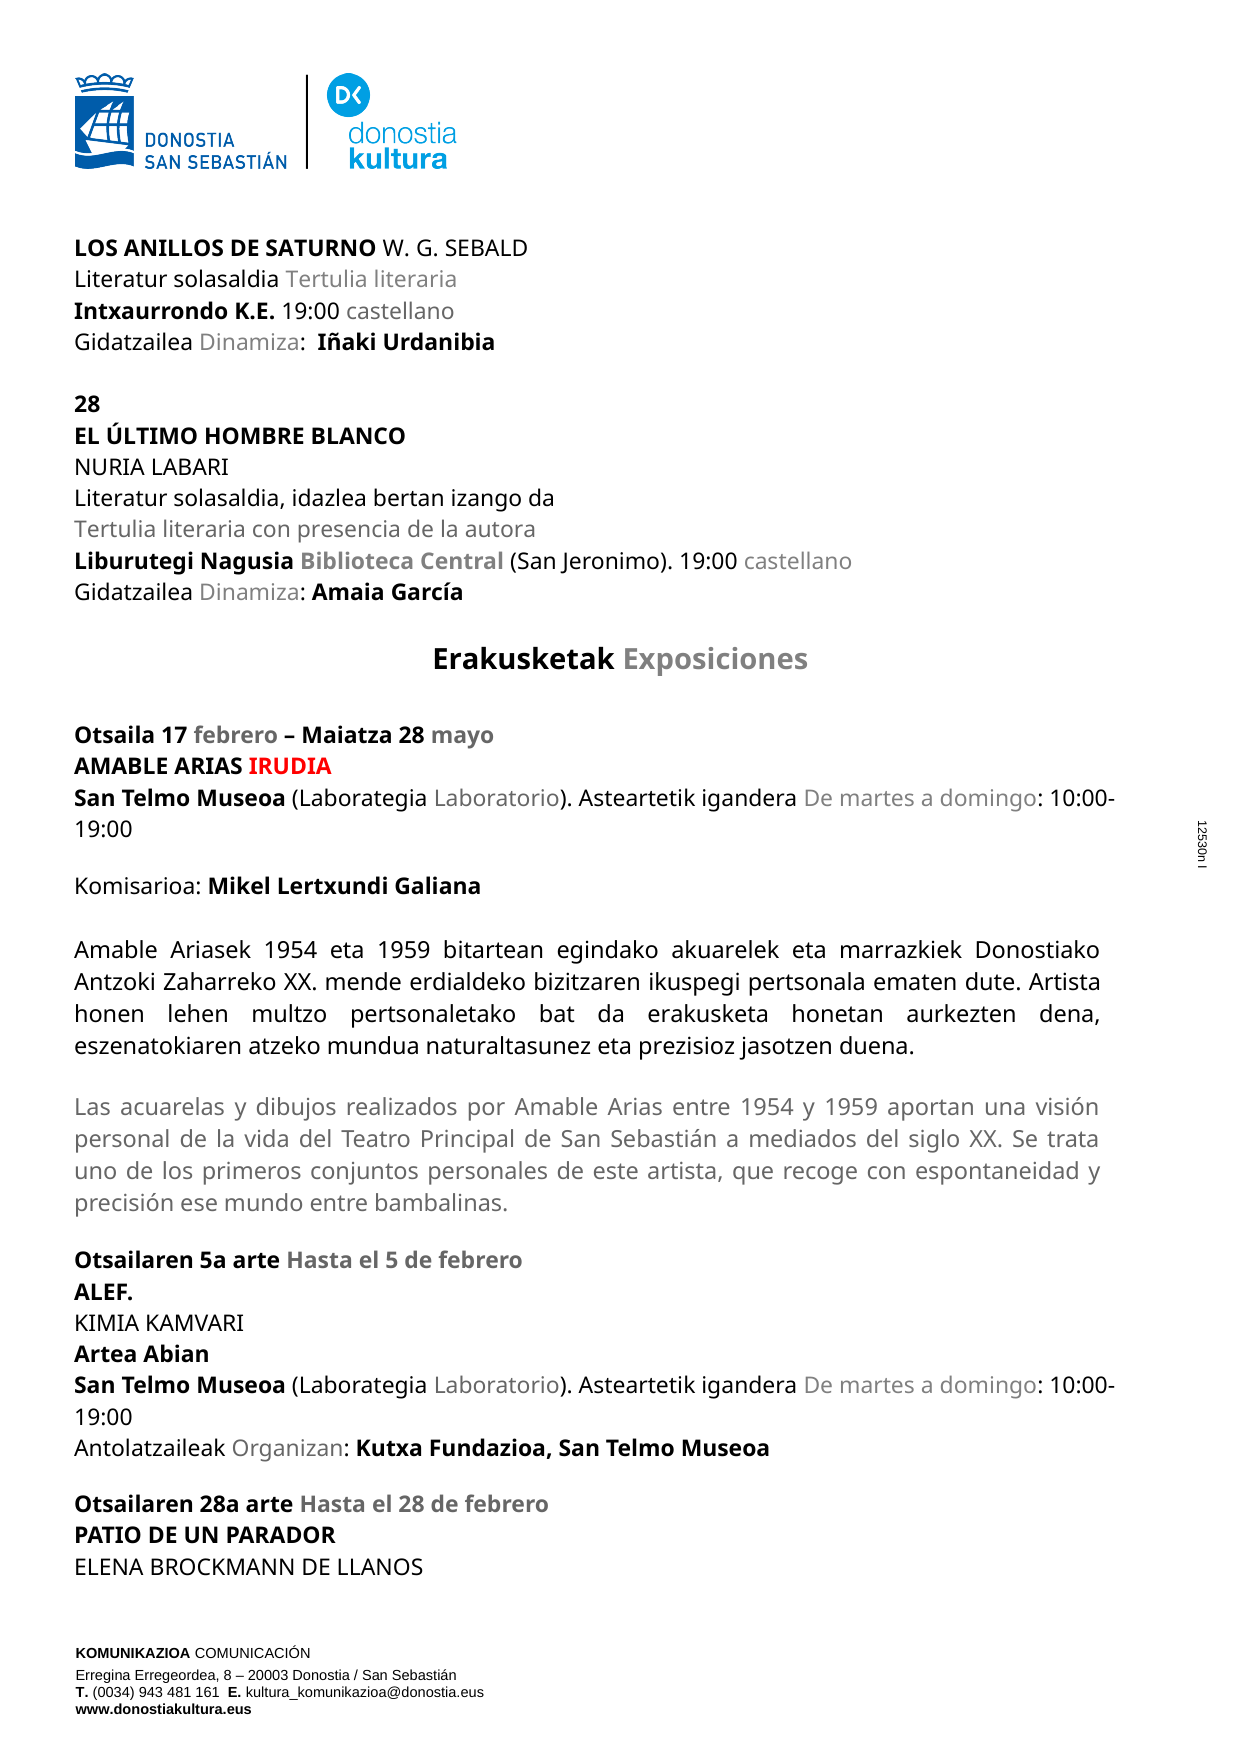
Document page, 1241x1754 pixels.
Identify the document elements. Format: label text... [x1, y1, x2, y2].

subtitle Gidatzailea Dinamiza: Iñaki Urdanibia [74, 326, 1166, 357]
text Literatur solasaldia, idazlea bertan izango da [74, 482, 1166, 513]
subtitle Antolatzaileak Organizan: Kutxa Fundazioa, San Telmo Museoa [74, 1432, 1166, 1463]
text Otsailaren 5a arte Hasta el 5 de febrero [74, 1244, 1166, 1276]
text los anillos de saturno w. g. sebald [74, 232, 1166, 263]
text Erakusketak Exposiciones [74, 638, 1166, 678]
text KIMIA KAMVARI [74, 1307, 1166, 1338]
text San Telmo Museoa (Laborategia Laboratorio). Asteartetik igandera De martes a domingo: 10:00-19:00 [74, 1369, 1166, 1432]
text ALEF. [74, 1276, 1166, 1307]
picture [353, 87, 360, 103]
text Tertulia literaria con presencia de la autora [74, 513, 1166, 544]
text Amable Ariasek 1954 eta 1959 bitartean egindako akuarelek eta marrazkiek Donostiako Antzoki Zaharreko XX. mende erdialdeko bizitzaren ikuspegi pertsonala ematen dute. Artista honen lehen multzo pertsonaletako bat da erakusketa honetan aurkezten dena, eszenatokiaren atzeko mundua naturaltasunez eta prezisioz jasotzen duena. [74, 933, 1101, 1061]
text Gidatzailea Dinamiza: Amaia García [74, 576, 1166, 607]
text ELENA BROCKMANN DE LLANOS [74, 1551, 1166, 1582]
picture [337, 87, 349, 103]
text Komisarioa: Mikel Lertxundi Galiana [74, 870, 1101, 902]
picture [75, 73, 457, 169]
text 28 [74, 388, 1166, 419]
text AMABLE ARIAS IRUDIA [74, 750, 1166, 781]
text PATIO DE UN PARADOR [74, 1519, 1166, 1551]
text Literatur solasaldia Tertulia literaria [74, 263, 1166, 294]
text Otsaila 17 febrero – Maiatza 28 mayo [74, 719, 1166, 750]
text Artea Abian [74, 1338, 1166, 1369]
text San Telmo Museoa (Laborategia Laboratorio). Asteartetik igandera De martes a domingo: 10:00-19:00 [74, 781, 1166, 844]
text Las acuarelas y dibujos realizados por Amable Arias entre 1954 y 1959 aportan una visión personal de la vida del Teatro Principal de San Sebastián a mediados del siglo XX. Se trata uno de los primeros conjuntos personales de este artista, que recoge con espontaneidad y precisión ese mundo entre bambalinas. [74, 1090, 1101, 1218]
text EL ÚLTIMO HOMBRE BLANCO [74, 419, 1166, 451]
text Intxaurrondo K.E. 19:00 castellano [74, 294, 1166, 326]
text Otsailaren 28a arte Hasta el 28 de febrero [74, 1488, 1166, 1519]
text NURIA LABARI [74, 451, 1166, 482]
text Liburutegi Nagusia Biblioteca Central (San Jeronimo). 19:00 castellano [74, 544, 1166, 576]
